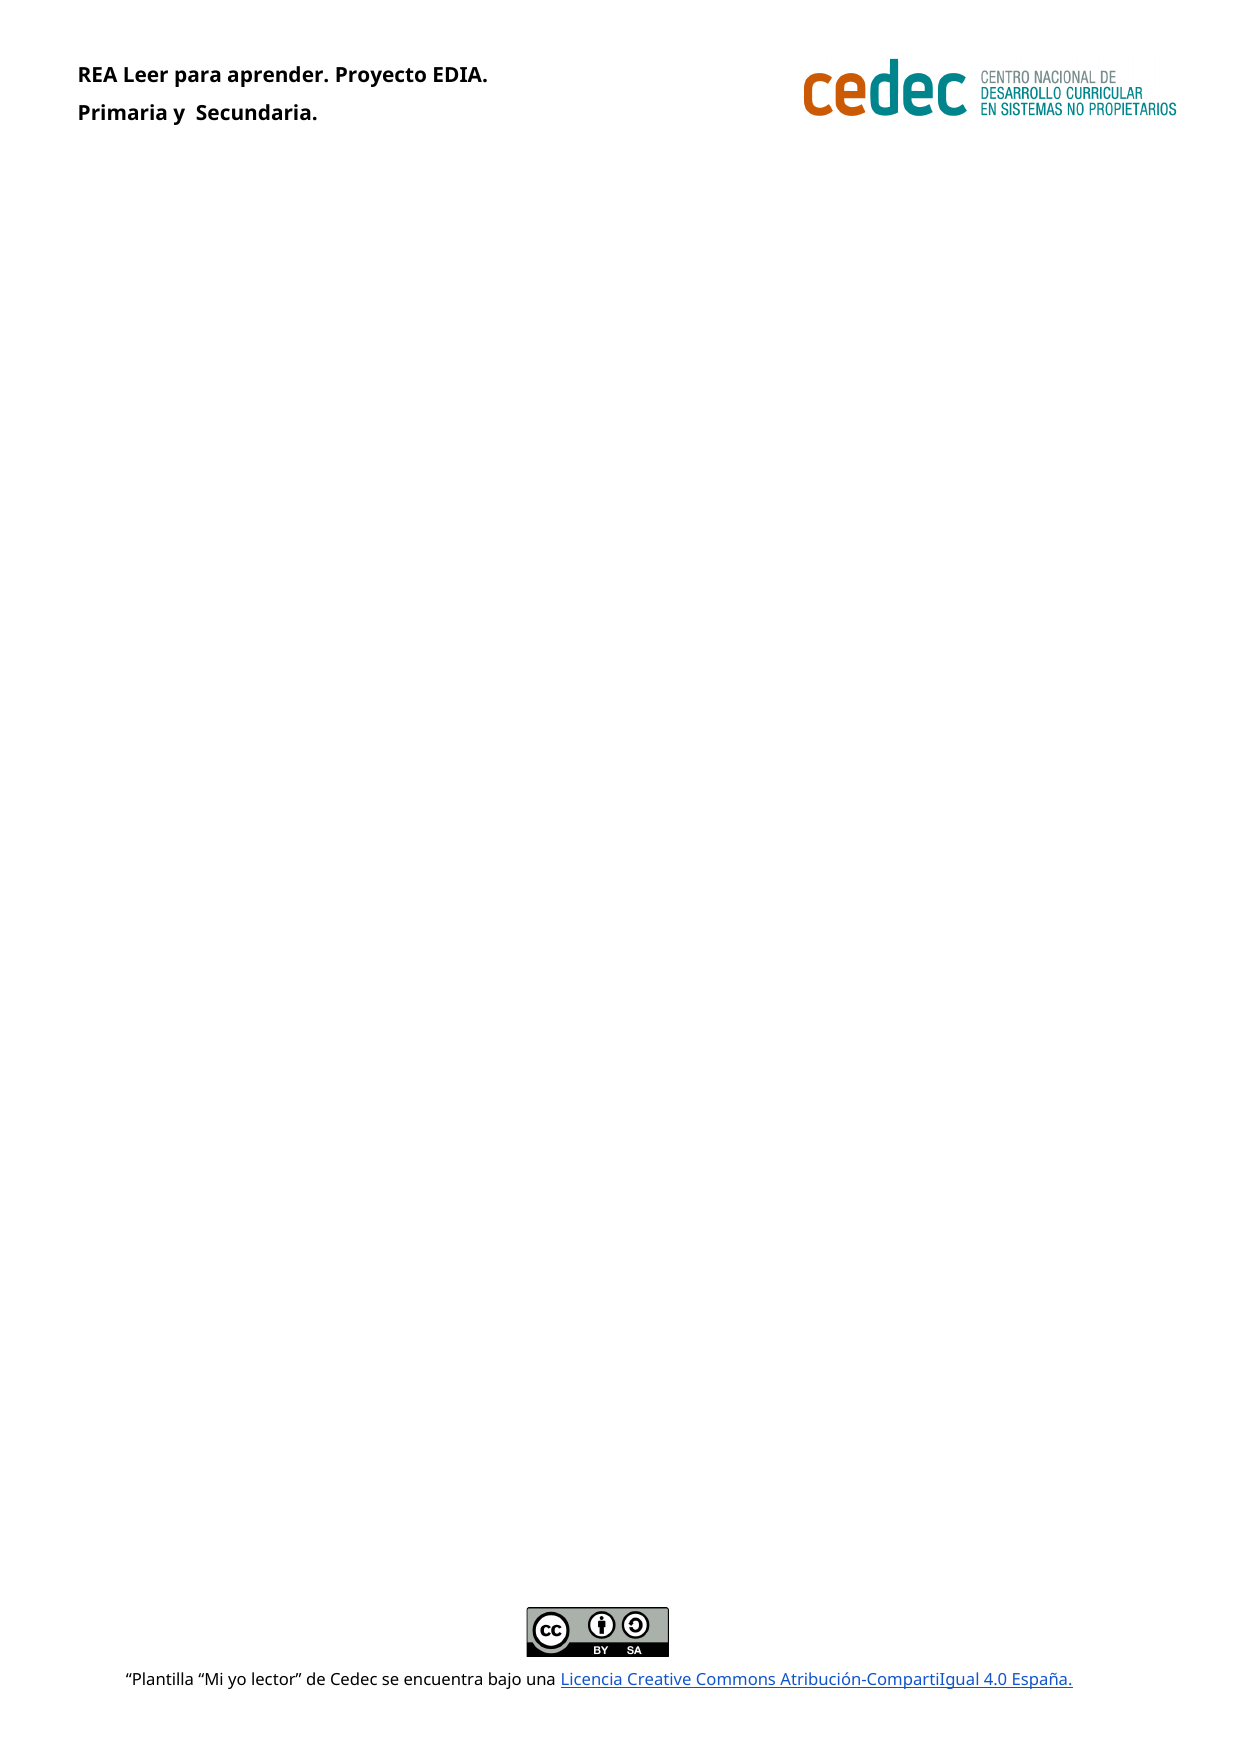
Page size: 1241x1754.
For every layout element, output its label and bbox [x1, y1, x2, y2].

picture [526, 1607, 669, 1657]
picture [801, 56, 1185, 126]
